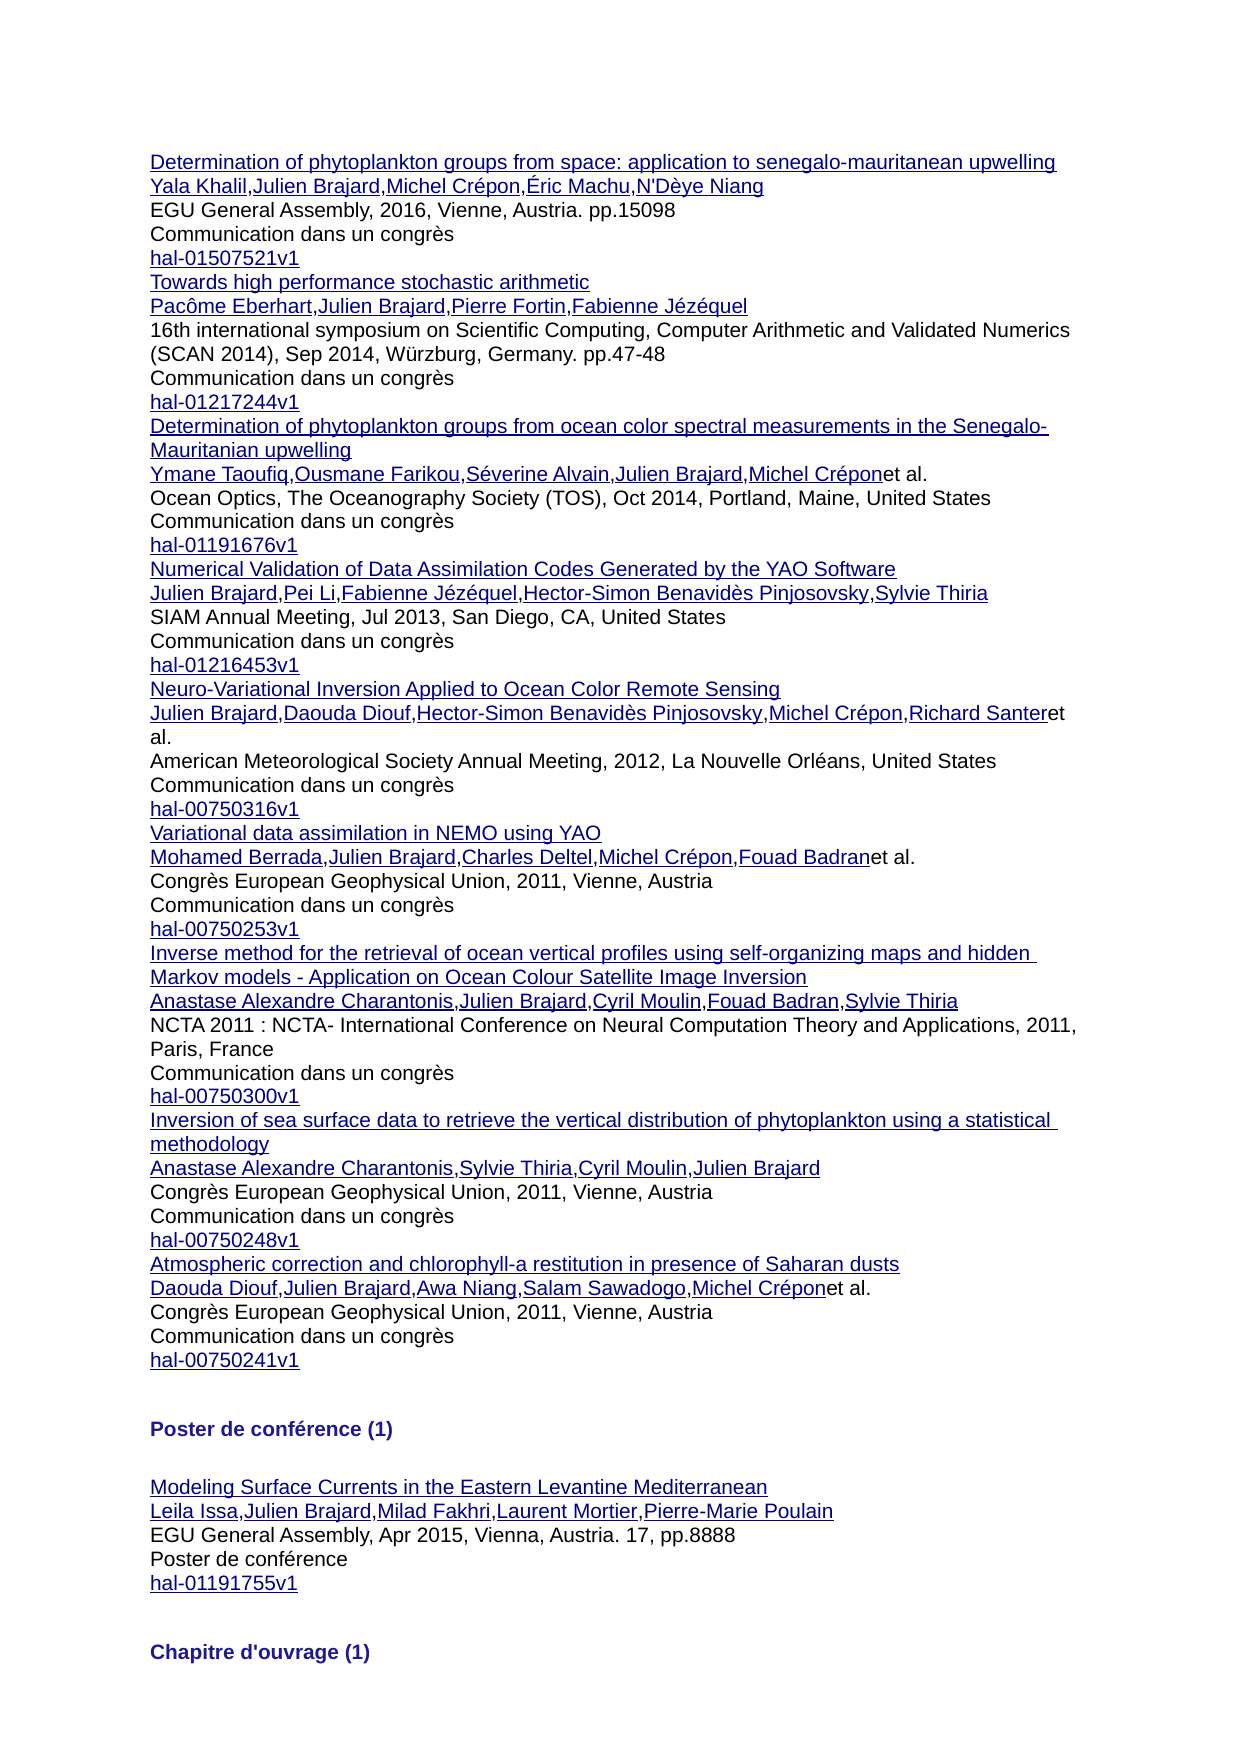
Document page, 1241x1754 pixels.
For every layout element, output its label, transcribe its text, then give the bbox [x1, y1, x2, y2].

table_cell Atmospheric correction and chlorophyll-a restitution in presence of Saharan dusts Daouda Diouf,Julien Brajard,Awa Niang,Salam Sawadogo,Michel Créponet al. Congrès European Geophysical Union, 2011, Vienne, Austria Communication dans un congrès hal-00750241v1 [150, 1252, 1090, 1372]
table_header Modeling Surface Currents in the Eastern Levantine Mediterranean Leila Issa,Julien Brajard,Milad Fakhri,Laurent Mortier,Pierre-Marie Poulain EGU General Assembly, Apr 2015, Vienna, Austria. 17, pp.8888 Poster de conférence hal-01191755v1 [150, 1475, 1090, 1595]
table_cell Determination of phytoplankton groups from ocean color spectral measurements in the Senegalo-Mauritanian upwelling Ymane Taoufiq,Ousmane Farikou,Séverine Alvain,Julien Brajard,Michel Créponet al. Ocean Optics, The Oceanography Society (TOS), Oct 2014, Portland, Maine, United States Communication dans un congrès hal-01191676v1 [150, 414, 1090, 557]
table_cell Towards high performance stochastic arithmetic Pacôme Eberhart,Julien Brajard,Pierre Fortin,Fabienne Jézéquel 16th international symposium on Scientific Computing, Computer Arithmetic and Validated Numerics (SCAN 2014), Sep 2014, Würzburg, Germany. pp.47-48 Communication dans un congrès hal-01217244v1 [150, 270, 1090, 413]
table_cell Numerical Validation of Data Assimilation Codes Generated by the YAO Software Julien Brajard,Pei Li,Fabienne Jézéquel,Hector-Simon Benavidès Pinjosovsky,Sylvie Thiria SIAM Annual Meeting, Jul 2013, San Diego, CA, United States Communication dans un congrès hal-01216453v1 [150, 557, 1090, 677]
subtitle Chapitre d'ouvrage (1) [150, 1639, 1090, 1663]
table_cell Inverse method for the retrieval of ocean vertical profiles using self-organizing maps and hidden Markov models - Application on Ocean Colour Satellite Image Inversion Anastase Alexandre Charantonis,Julien Brajard,Cyril Moulin,Fouad Badran,Sylvie Thiria NCTA 2011 : NCTA- International Conference on Neural Computation Theory and Applications, 2011, Paris, France Communication dans un congrès hal-00750300v1 [150, 941, 1090, 1108]
table_cell Neuro-Variational Inversion Applied to Ocean Color Remote Sensing Julien Brajard,Daouda Diouf,Hector-Simon Benavidès Pinjosovsky,Michel Crépon,Richard Santeret al. American Meteorological Society Annual Meeting, 2012, La Nouvelle Orléans, United States Communication dans un congrès hal-00750316v1 [150, 677, 1090, 821]
table_cell Determination of phytoplankton groups from space: application to senegalo-mauritanean upwelling Yala Khalil,Julien Brajard,Michel Crépon,Éric Machu,N'Dèye Niang EGU General Assembly, 2016, Vienne, Austria. pp.15098 Communication dans un congrès hal-01507521v1 [150, 150, 1090, 270]
subtitle Poster de conférence (1) [150, 1417, 1090, 1441]
table_cell Inversion of sea surface data to retrieve the vertical distribution of phytoplankton using a statistical methodology Anastase Alexandre Charantonis,Sylvie Thiria,Cyril Moulin,Julien Brajard Congrès European Geophysical Union, 2011, Vienne, Austria Communication dans un congrès hal-00750248v1 [150, 1108, 1090, 1252]
table_cell Variational data assimilation in NEMO using YAO Mohamed Berrada,Julien Brajard,Charles Deltel,Michel Crépon,Fouad Badranet al. Congrès European Geophysical Union, 2011, Vienne, Austria Communication dans un congrès hal-00750253v1 [150, 821, 1090, 941]
